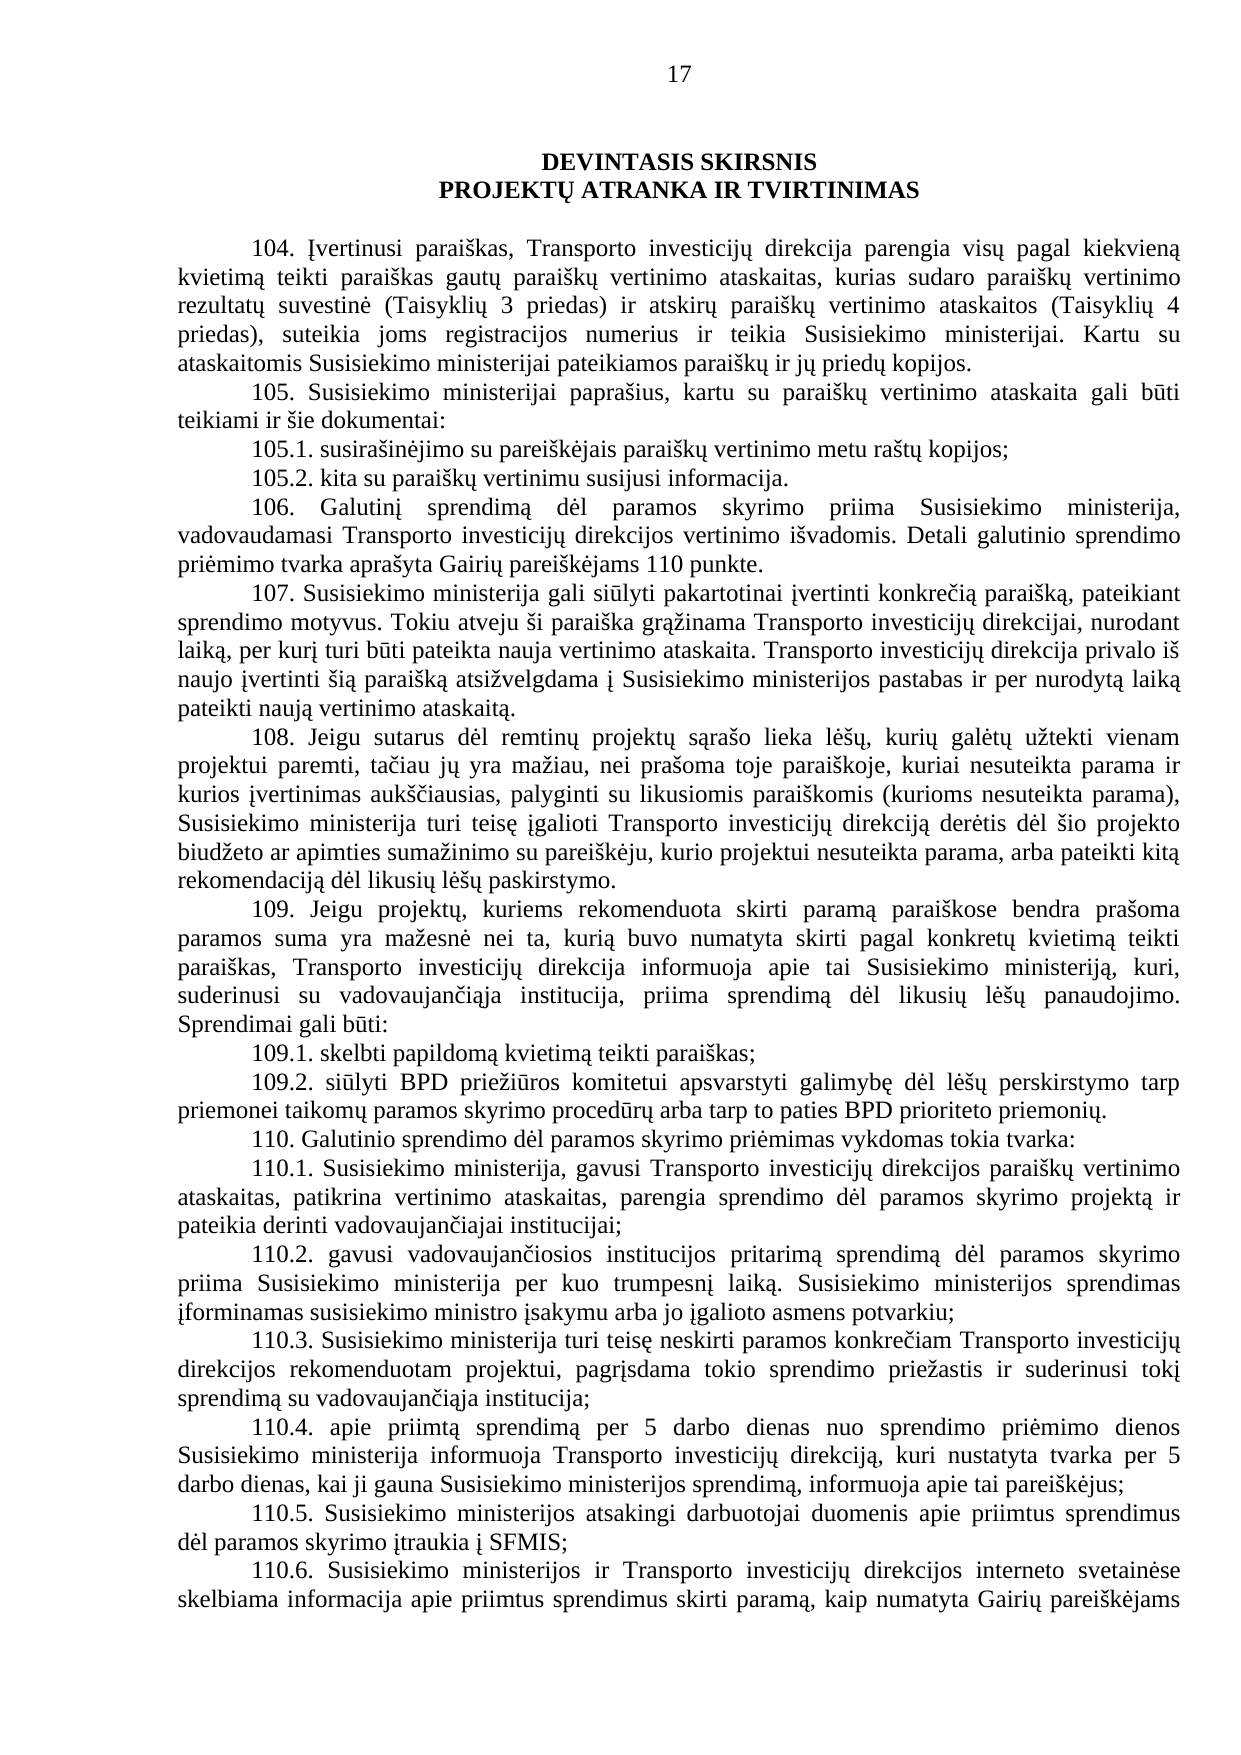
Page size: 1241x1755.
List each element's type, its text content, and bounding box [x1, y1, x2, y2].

text 109.1. skelbti papildomą kvietimą teikti paraiškas; [177, 1038, 1181, 1067]
text PROJEKTŲ ATRANKA IR TVIRTINIMAS [177, 176, 1181, 204]
text 110. Galutinio sprendimo dėl paramos skyrimo priėmimas vykdomas tokia tvarka: [177, 1124, 1181, 1153]
text 110.6. Susisiekimo ministerijos ir Transporto investicijų direkcijos interneto svetainėse skelbiama informacija apie priimtus sprendimus skirti paramą, kaip numatyta Gairių pareiškėjams [177, 1556, 1181, 1613]
text 110.1. Susisiekimo ministerija, gavusi Transporto investicijų direkcijos paraiškų vertinimo ataskaitas, patikrina vertinimo ataskaitas, parengia sprendimo dėl paramos skyrimo projektą ir pateikia derinti vadovaujančiajai institucijai; [177, 1153, 1181, 1239]
text 105.2. kita su paraiškų vertinimu susijusi informacija. [177, 463, 1181, 492]
text 105. Susisiekimo ministerijai paprašius, kartu su paraiškų vertinimo ataskaita gali būti teikiami ir šie dokumentai: [177, 377, 1181, 434]
text 109.2. siūlyti BPD priežiūros komitetui apsvarstyti galimybę dėl lėšų perskirstymo tarp priemonei taikomų paramos skyrimo procedūrų arba tarp to paties BPD prioriteto priemonių. [177, 1067, 1181, 1124]
text 105.1. susirašinėjimo su pareiškėjais paraiškų vertinimo metu raštų kopijos; [177, 434, 1181, 463]
text DEVINTASIS SKIRSNIS [177, 147, 1181, 176]
text 110.2. gavusi vadovaujančiosios institucijos pritarimą sprendimą dėl paramos skyrimo priima Susisiekimo ministerija per kuo trumpesnį laiką. Susisiekimo ministerijos sprendimas įforminamas susisiekimo ministro įsakymu arba jo įgalioto asmens potvarkiu; [177, 1239, 1181, 1326]
text 110.4. apie priimtą sprendimą per 5 darbo dienas nuo sprendimo priėmimo dienos Susisiekimo ministerija informuoja Transporto investicijų direkciją, kuri nustatyta tvarka per 5 darbo dienas, kai ji gauna Susisiekimo ministerijos sprendimą, informuoja apie tai pareiškėjus; [177, 1412, 1181, 1498]
text 108. Jeigu sutarus dėl remtinų projektų sąrašo lieka lėšų, kurių galėtų užtekti vienam projektui paremti, tačiau jų yra mažiau, nei prašoma toje paraiškoje, kuriai nesuteikta parama ir kurios įvertinimas aukščiausias, palyginti su likusiomis paraiškomis (kurioms nesuteikta parama), Susisiekimo ministerija turi teisę įgalioti Transporto investicijų direkciją derėtis dėl šio projekto biudžeto ar apimties sumažinimo su pareiškėju, kurio projektui nesuteikta parama, arba pateikti kitą rekomendaciją dėl likusių lėšų paskirstymo. [177, 722, 1181, 894]
text 107. Susisiekimo ministerija gali siūlyti pakartotinai įvertinti konkrečią paraišką, pateikiant sprendimo motyvus. Tokiu atveju ši paraiška grąžinama Transporto investicijų direkcijai, nurodant laiką, per kurį turi būti pateikta nauja vertinimo ataskaita. Transporto investicijų direkcija privalo iš naujo įvertinti šią paraišką atsižvelgdama į Susisiekimo ministerijos pastabas ir per nurodytą laiką pateikti naują vertinimo ataskaitą. [177, 578, 1181, 722]
text 110.5. Susisiekimo ministerijos atsakingi darbuotojai duomenis apie priimtus sprendimus dėl paramos skyrimo įtraukia į SFMIS; [177, 1498, 1181, 1556]
text 110.3. Susisiekimo ministerija turi teisę neskirti paramos konkrečiam Transporto investicijų direkcijos rekomenduotam projektui, pagrįsdama tokio sprendimo priežastis ir suderinusi tokį sprendimą su vadovaujančiąja institucija; [177, 1326, 1181, 1412]
text 106. Galutinį sprendimą dėl paramos skyrimo priima Susisiekimo ministerija, vadovaudamasi Transporto investicijų direkcijos vertinimo išvadomis. Detali galutinio sprendimo priėmimo tvarka aprašyta Gairių pareiškėjams 110 punkte. [177, 492, 1181, 578]
text 104. Įvertinusi paraiškas, Transporto investicijų direkcija parengia visų pagal kiekvieną kvietimą teikti paraiškas gautų paraiškų vertinimo ataskaitas, kurias sudaro paraiškų vertinimo rezultatų suvestinė (Taisyklių 3 priedas) ir atskirų paraiškų vertinimo ataskaitos (Taisyklių 4 priedas), suteikia joms registracijos numerius ir teikia Susisiekimo ministerijai. Kartu su ataskaitomis Susisiekimo ministerijai pateikiamos paraiškų ir jų priedų kopijos. [177, 233, 1181, 377]
text 109. Jeigu projektų, kuriems rekomenduota skirti paramą paraiškose bendra prašoma paramos suma yra mažesnė nei ta, kurią buvo numatyta skirti pagal konkretų kvietimą teikti paraiškas, Transporto investicijų direkcija informuoja apie tai Susisiekimo ministeriją, kuri, suderinusi su vadovaujančiąja institucija, priima sprendimą dėl likusių lėšų panaudojimo. Sprendimai gali būti: [177, 894, 1181, 1038]
